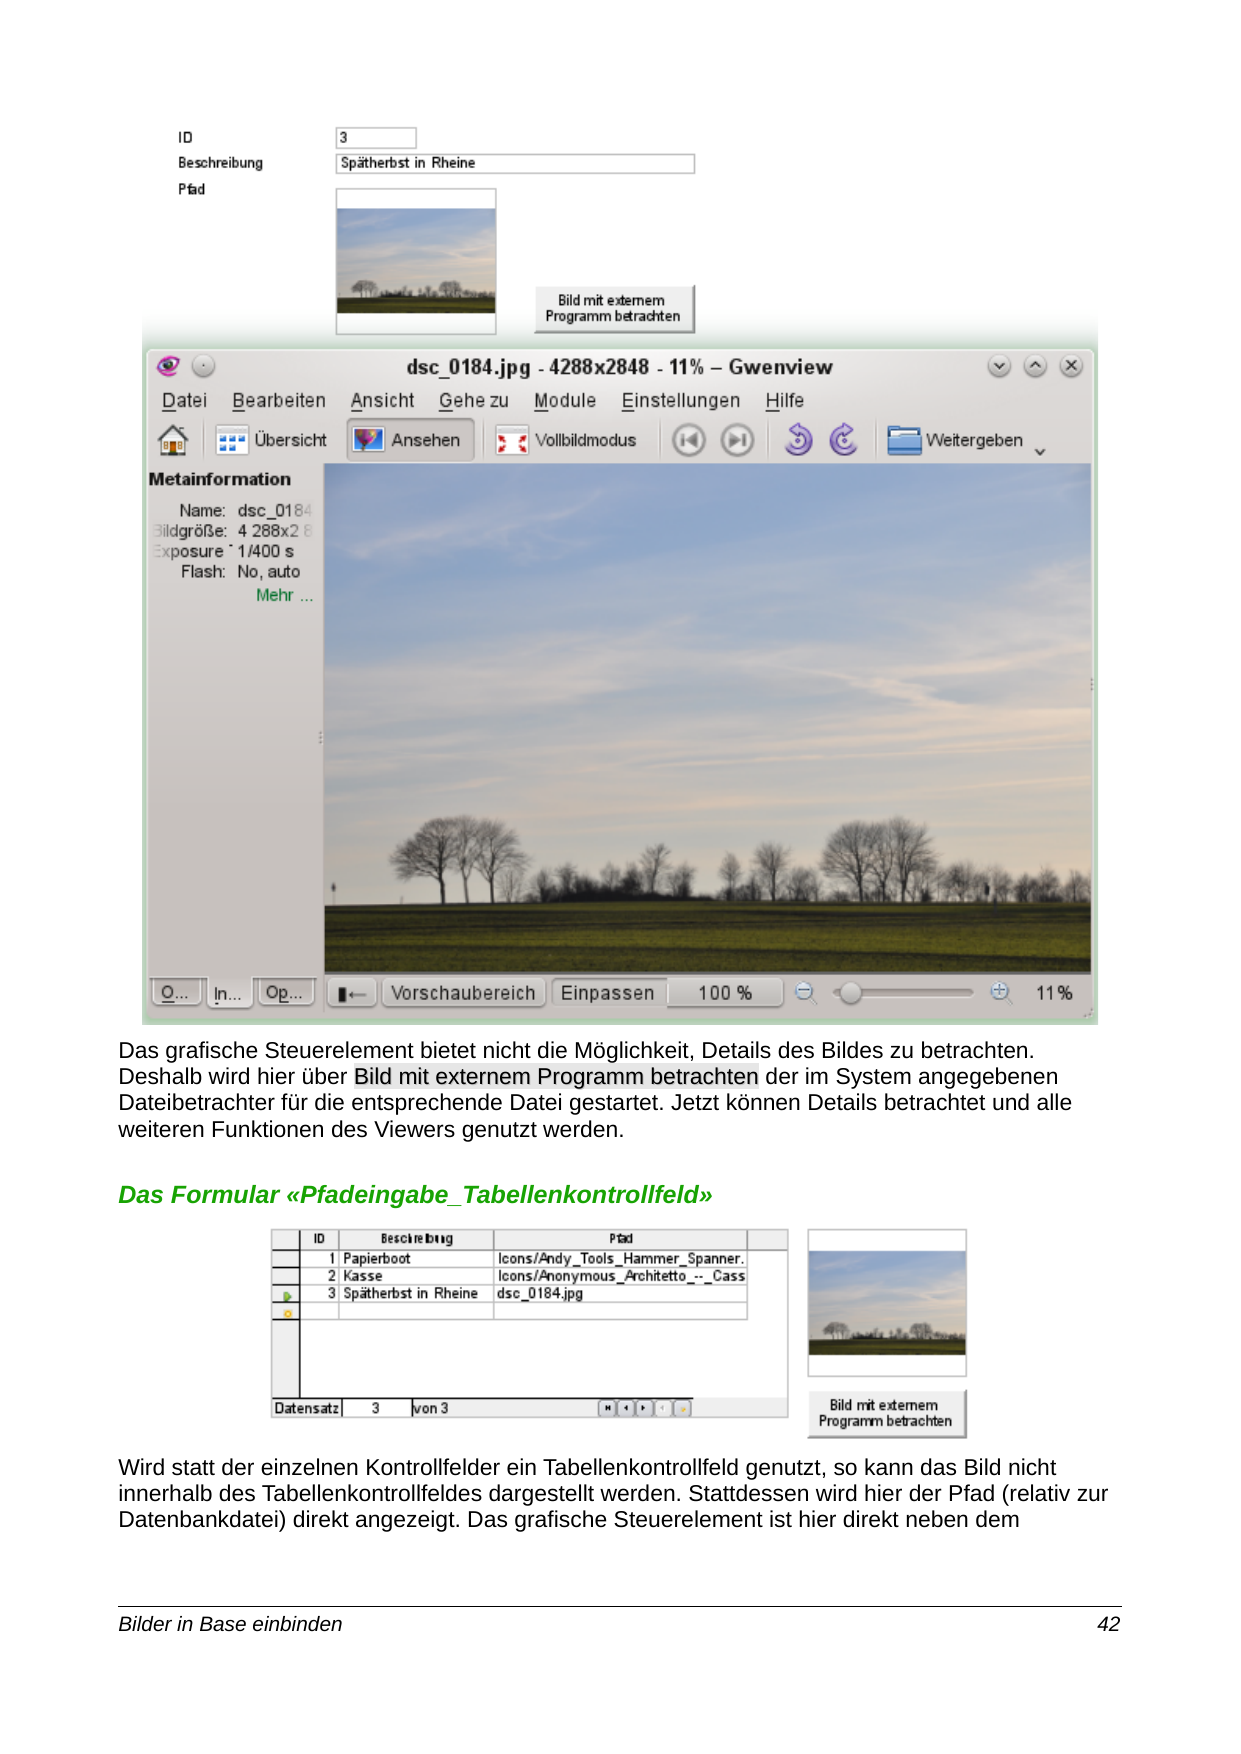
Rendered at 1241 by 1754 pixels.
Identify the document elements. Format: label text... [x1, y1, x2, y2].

subtitle Das Formular «Pfadeingabe_Tabellenkontrollfeld» [118, 1179, 1122, 1208]
picture [268, 1227, 972, 1442]
picture [142, 118, 1099, 1025]
text Das grafische Steuerelement bietet nicht die Möglichkeit, Details des Bildes zu betrachten. Deshalb wird hier über Bild mit externem Programm betrachten der im System angegebenen Dateibetrachter für die entsprechende Datei gestartet. Jetzt können Details betrachtet und alle weiteren Funktionen des Viewers genutzt werden. [118, 1037, 1122, 1142]
text Wird statt der einzelnen Kontrollfelder ein Tabellenkontrollfeld genutzt, so kann das Bild nicht innerhalb des Tabellenkontrollfeldes dargestellt werden. Stattdessen wird hier der Pfad (relativ zur Datenbankdatei) direkt angezeigt. Das grafische Steuerelement ist hier direkt neben dem [118, 1454, 1122, 1533]
